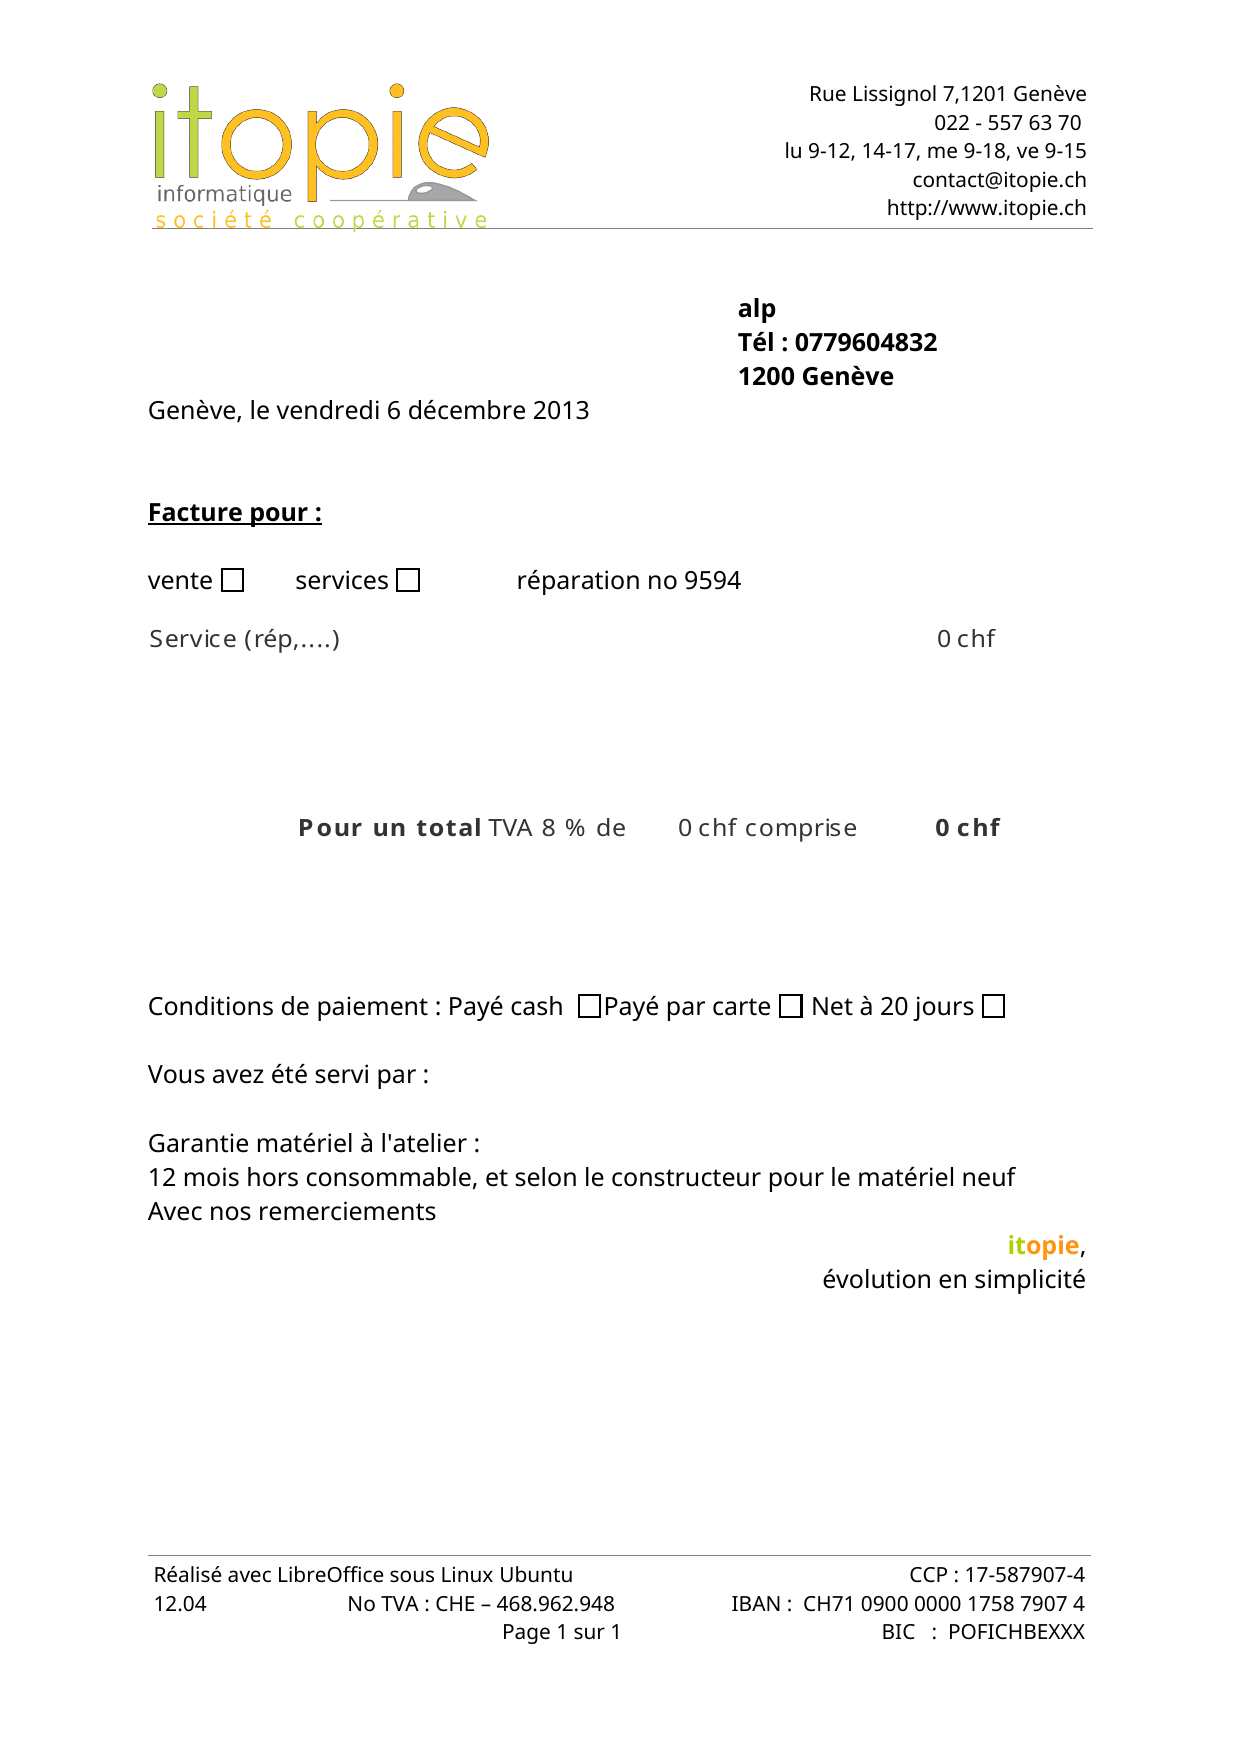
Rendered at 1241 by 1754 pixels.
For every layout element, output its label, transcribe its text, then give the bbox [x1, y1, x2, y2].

picture [138, 72, 500, 244]
text Garantie matériel à l'atelier : [148, 1125, 1093, 1159]
text Vous avez été servi par : [148, 1057, 1093, 1091]
text 1200 Genève [148, 358, 1093, 392]
text Conditions de paiement : Payé cash Payé par carte Net à 20 jours [148, 989, 1093, 1023]
text Tél : 0779604832 [148, 324, 1093, 358]
text Facture pour : [148, 495, 1093, 529]
text alp [148, 290, 1093, 324]
text évolution en simplicité [148, 1262, 1093, 1296]
text itopie, [148, 1227, 1093, 1262]
text vente services réparation no 9594 [148, 563, 1093, 597]
text Avec nos remerciements [148, 1193, 1093, 1227]
text Genève, le vendredi 6 décembre 2013 [148, 392, 1093, 427]
text 12 mois hors consommable, et selon le constructeur pour le matériel neuf [148, 1159, 1093, 1193]
